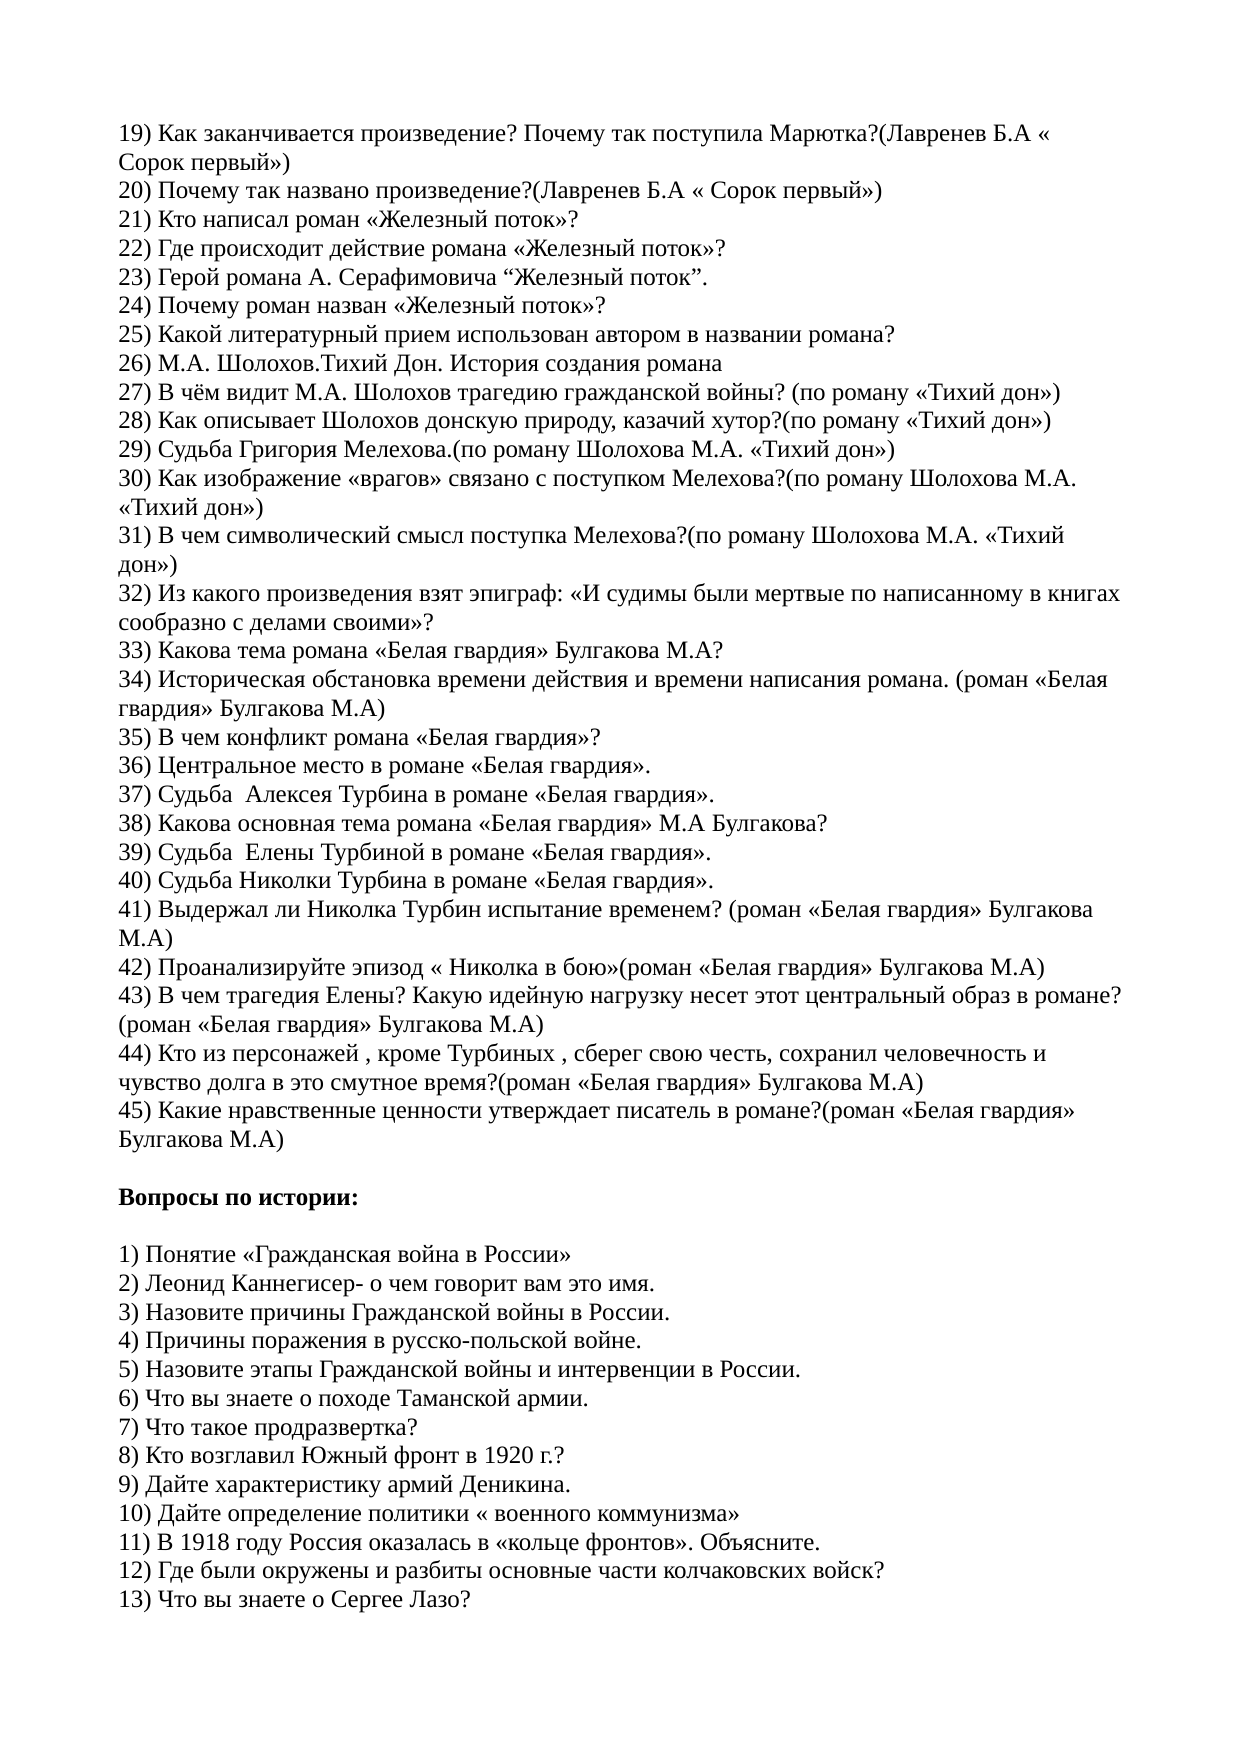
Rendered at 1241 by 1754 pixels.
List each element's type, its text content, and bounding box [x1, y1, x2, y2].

text 35) В чем конфликт романа «Белая гвардия»? [118, 722, 1122, 751]
text 45) Какие нравственные ценности утверждает писатель в романе?(роман «Белая гвардия» Булгакова М.А) [118, 1096, 1122, 1153]
text 10) Дайте определение политики « военного коммунизма» [118, 1498, 1122, 1527]
text 9) Дайте характеристику армий Деникина. [118, 1469, 1122, 1498]
text 3) Назовите причины Гражданской войны в России. [118, 1297, 1122, 1326]
text 5) Назовите этапы Гражданской войны и интервенции в России. [118, 1354, 1122, 1383]
text 29) Судьба Григория Мелехова.(по роману Шолохова М.А. «Тихий дон») [118, 434, 1122, 463]
text 21) Кто написал роман «Железный поток»? [118, 204, 1122, 233]
text 12) Где были окружены и разбиты основные части колчаковских войск? [118, 1556, 1122, 1584]
text 2) Леонид Каннегисер- о чем говорит вам это имя. [118, 1268, 1122, 1297]
text 22) Где происходит действие романа «Железный поток»? [118, 233, 1122, 262]
text 30) Как изображение «врагов» связано с поступком Мелехова?(по роману Шолохова М.А. «Тихий дон») [118, 463, 1122, 521]
text 24) Почему роман назван «Железный поток»? [118, 291, 1122, 319]
text 28) Как описывает Шолохов донскую природу, казачий хутор?(по роману «Тихий дон») [118, 406, 1122, 434]
text 34) Историческая обстановка времени действия и времени написания романа. (роман «Белая гвардия» Булгакова М.А) [118, 664, 1122, 722]
text 6) Что вы знаете о походе Таманской армии. [118, 1383, 1122, 1412]
text 32) Из какого произведения взят эпиграф: «И судимы были мертвые по написанному в книгах сообразно с делами своими»? [118, 578, 1122, 636]
text 13) Что вы знаете о Сергее Лазо? [118, 1584, 1122, 1613]
text 25) Какой литературный прием использован автором в названии романа? [118, 319, 1122, 348]
text 37) Судьба Алексея Турбина в романе «Белая гвардия». [118, 779, 1122, 808]
text 1) Понятие «Гражданская война в России» [118, 1239, 1122, 1268]
text 4) Причины поражения в русско-польской войне. [118, 1326, 1122, 1354]
text 8) Кто возглавил Южный фронт в 1920 г.? [118, 1441, 1122, 1469]
text 26) М.А. Шолохов.Тихий Дон. История создания романа [118, 348, 1122, 377]
text 36) Центральное место в романе «Белая гвардия». [118, 751, 1122, 779]
text 44) Кто из персонажей , кроме Турбиных , сберег свою честь, сохранил человечность и чувство долга в это смутное время?(роман «Белая гвардия» Булгакова М.А) [118, 1038, 1122, 1096]
text 23) Герой романа А. Серафимовича “Железный поток”. [118, 262, 1122, 291]
text 41) Выдержал ли Николка Турбин испытание временем? (роман «Белая гвардия» Булгакова М.А) [118, 894, 1122, 952]
text 27) В чём видит М.А. Шолохов трагедию гражданской войны? (по роману «Тихий дон») [118, 377, 1122, 406]
text 20) Почему так названо произведение?(Лавренев Б.А « Сорок первый») [118, 176, 1122, 204]
text Вопросы по истории: [118, 1182, 1122, 1211]
text 33) Какова тема романа «Белая гвардия» Булгакова М.А? [118, 636, 1122, 664]
text 43) В чем трагедия Елены? Какую идейную нагрузку несет этот центральный образ в романе?(роман «Белая гвардия» Булгакова М.А) [118, 981, 1122, 1038]
text 39) Судьба Елены Турбиной в романе «Белая гвардия». [118, 837, 1122, 866]
text 11) В 1918 году Россия оказалась в «кольце фронтов». Объясните. [118, 1527, 1122, 1556]
text 42) Проанализируйте эпизод « Николка в бою»(роман «Белая гвардия» Булгакова М.А) [118, 952, 1122, 981]
text 38) Какова основная тема романа «Белая гвардия» М.А Булгакова? [118, 808, 1122, 837]
text 19) Как заканчивается произведение? Почему так поступила Марютка?(Лавренев Б.А « Сорок первый») [118, 118, 1122, 176]
text 7) Что такое продразвертка? [118, 1412, 1122, 1441]
text 40) Судьба Николки Турбина в романе «Белая гвардия». [118, 866, 1122, 894]
text 31) В чем символический смысл поступка Мелехова?(по роману Шолохова М.А. «Тихий дон») [118, 521, 1122, 578]
